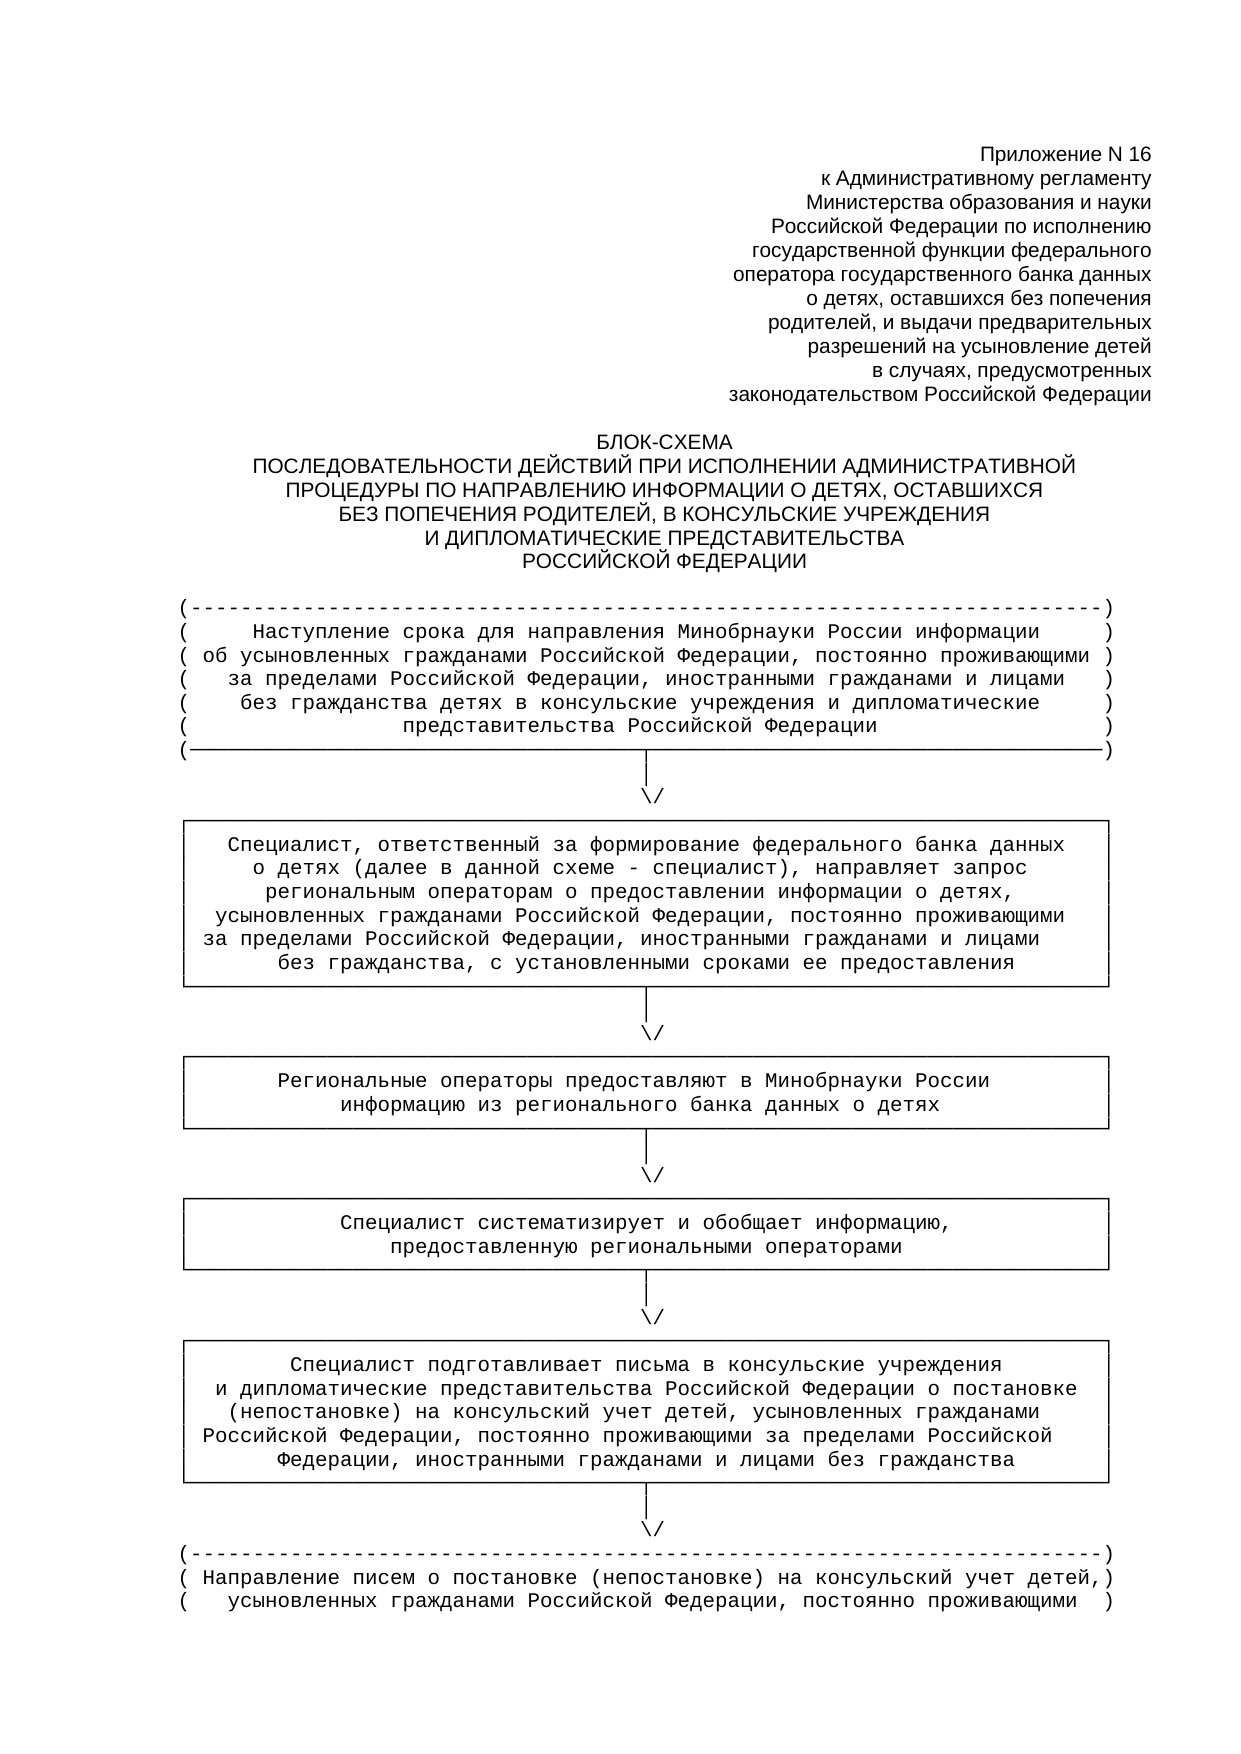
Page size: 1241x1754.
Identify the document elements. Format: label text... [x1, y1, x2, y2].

text │ Специалист подготавливает письма в консульские учреждения │ [177, 1354, 1152, 1378]
text │ о детях (далее в данной схеме - специалист), направляет запрос │ [177, 857, 1152, 881]
text (-------------------------------------------------------------------------) [177, 597, 1152, 621]
text └────────────────────────────────────┬────────────────────────────────────┘ [184, 976, 1108, 986]
text │ Специалист, ответственный за формирование федерального банка данных │ [184, 834, 1108, 857]
text БЛОК-СХЕМА [177, 429, 1152, 453]
text └────────────────────────────────────┬────────────────────────────────────┘ [177, 1259, 1152, 1283]
text в случаях, предусмотренных [177, 358, 1152, 382]
text БЕЗ ПОПЕЧЕНИЯ РОДИТЕЛЕЙ, В КОНСУЛЬСКИЕ УЧРЕЖДЕНИЯ [177, 501, 1152, 525]
text (-------------------------------------------------------------------------) [177, 1543, 1152, 1567]
text │ [647, 763, 1152, 786]
text ┌─────────────────────────────────────────────────────────────────────────┐ [177, 1188, 1152, 1212]
text \/ [177, 1307, 1152, 1330]
text │ (непостановке) на консульский учет детей, усыновленных гражданами │ [177, 1401, 1152, 1425]
text Министерства образования и науки [177, 190, 1152, 214]
text └────────────────────────────────────┬────────────────────────────────────┘ [647, 976, 1152, 999]
text ┌─────────────────────────────────────────────────────────────────────────┐ [177, 1047, 1152, 1070]
text │ [177, 1141, 1152, 1165]
text │ [177, 999, 1152, 1023]
text ( представительства Российской Федерации ) [177, 716, 1152, 739]
text (────────────────────────────────────┬────────────────────────────────────) [177, 739, 1152, 763]
text │ без гражданства, с установленными сроками ее предоставления │ [177, 952, 1152, 976]
text \/ [177, 1165, 1152, 1188]
text │ информацию из регионального банка данных о детях │ [184, 1094, 1108, 1117]
text │ предоставленную региональными операторами │ [1109, 1236, 1152, 1259]
text \/ [177, 1519, 1152, 1543]
text │ [647, 1496, 1152, 1519]
text о детях, оставшихся без попечения [177, 286, 1152, 310]
text ( усыновленных гражданами Российской Федерации, постоянно проживающими ) [177, 1590, 1152, 1614]
text ( об усыновленных гражданами Российской Федерации, постоянно проживающими ) [177, 644, 1152, 668]
text ПРОЦЕДУРЫ ПО НАПРАВЛЕНИЮ ИНФОРМАЦИИ О ДЕТЯХ, ОСТАВШИХСЯ [177, 477, 1152, 501]
text │ Российской Федерации, постоянно проживающими за пределами Российской │ [184, 1425, 1108, 1448]
text │ Специалист систематизирует и обобщает информацию, │ [177, 1212, 1152, 1236]
text РОССИЙСКОЙ ФЕДЕРАЦИИ [177, 549, 1152, 573]
text │ и дипломатические представительства Российской Федерации о постановке │ [184, 1378, 1108, 1401]
text │ усыновленных гражданами Российской Федерации, постоянно проживающими │ [184, 905, 1108, 928]
text \/ [177, 1023, 1152, 1047]
text └────────────────────────────────────┬────────────────────────────────────┘ [177, 1117, 1152, 1141]
text к Административному регламенту [177, 166, 1152, 190]
text │ [177, 763, 646, 786]
text законодательством Российской Федерации [177, 382, 1152, 406]
text государственной функции федерального [177, 238, 1152, 262]
text │ за пределами Российской Федерации, иностранными гражданами и лицами │ [177, 928, 1152, 952]
text └────────────────────────────────────┬────────────────────────────────────┘ [177, 976, 646, 999]
text ┌─────────────────────────────────────────────────────────────────────────┐ [177, 1330, 1152, 1354]
text разрешений на усыновление детей [177, 334, 1152, 358]
text ПОСЛЕДОВАТЕЛЬНОСТИ ДЕЙСТВИЙ ПРИ ИСПОЛНЕНИИ АДМИНИСТРАТИВНОЙ [177, 453, 1152, 477]
text │ [177, 1496, 646, 1519]
text ( за пределами Российской Федерации, иностранными гражданами и лицами ) [177, 668, 1152, 692]
text │ Федерации, иностранными гражданами и лицами без гражданства │ [177, 1448, 1152, 1472]
text \/ [177, 786, 1152, 810]
text │ региональным операторам о предоставлении информации о детях, │ [177, 881, 1152, 905]
text │ Региональные операторы предоставляют в Минобрнауки России │ [177, 1070, 1152, 1094]
text Российской Федерации по исполнению [177, 214, 1152, 238]
text ┌─────────────────────────────────────────────────────────────────────────┐ [177, 810, 1152, 834]
text ( Наступление срока для направления Минобрнауки России информации ) [177, 621, 1152, 644]
text │ [177, 1283, 1152, 1307]
text родителей, и выдачи предварительных [177, 310, 1152, 334]
text ( без гражданства детях в консульские учреждения и дипломатические ) [177, 692, 1152, 716]
text └────────────────────────────────────┬────────────────────────────────────┘ [177, 1472, 1152, 1496]
text ( Направление писем о постановке (непостановке) на консульский учет детей,) [177, 1567, 1152, 1590]
text │ предоставленную региональными операторами │ [184, 1236, 1108, 1259]
text Приложение N 16 [177, 142, 1152, 166]
text оператора государственного банка данных [177, 262, 1152, 286]
text И ДИПЛОМАТИЧЕСКИЕ ПРЕДСТАВИТЕЛЬСТВА [177, 525, 1152, 549]
